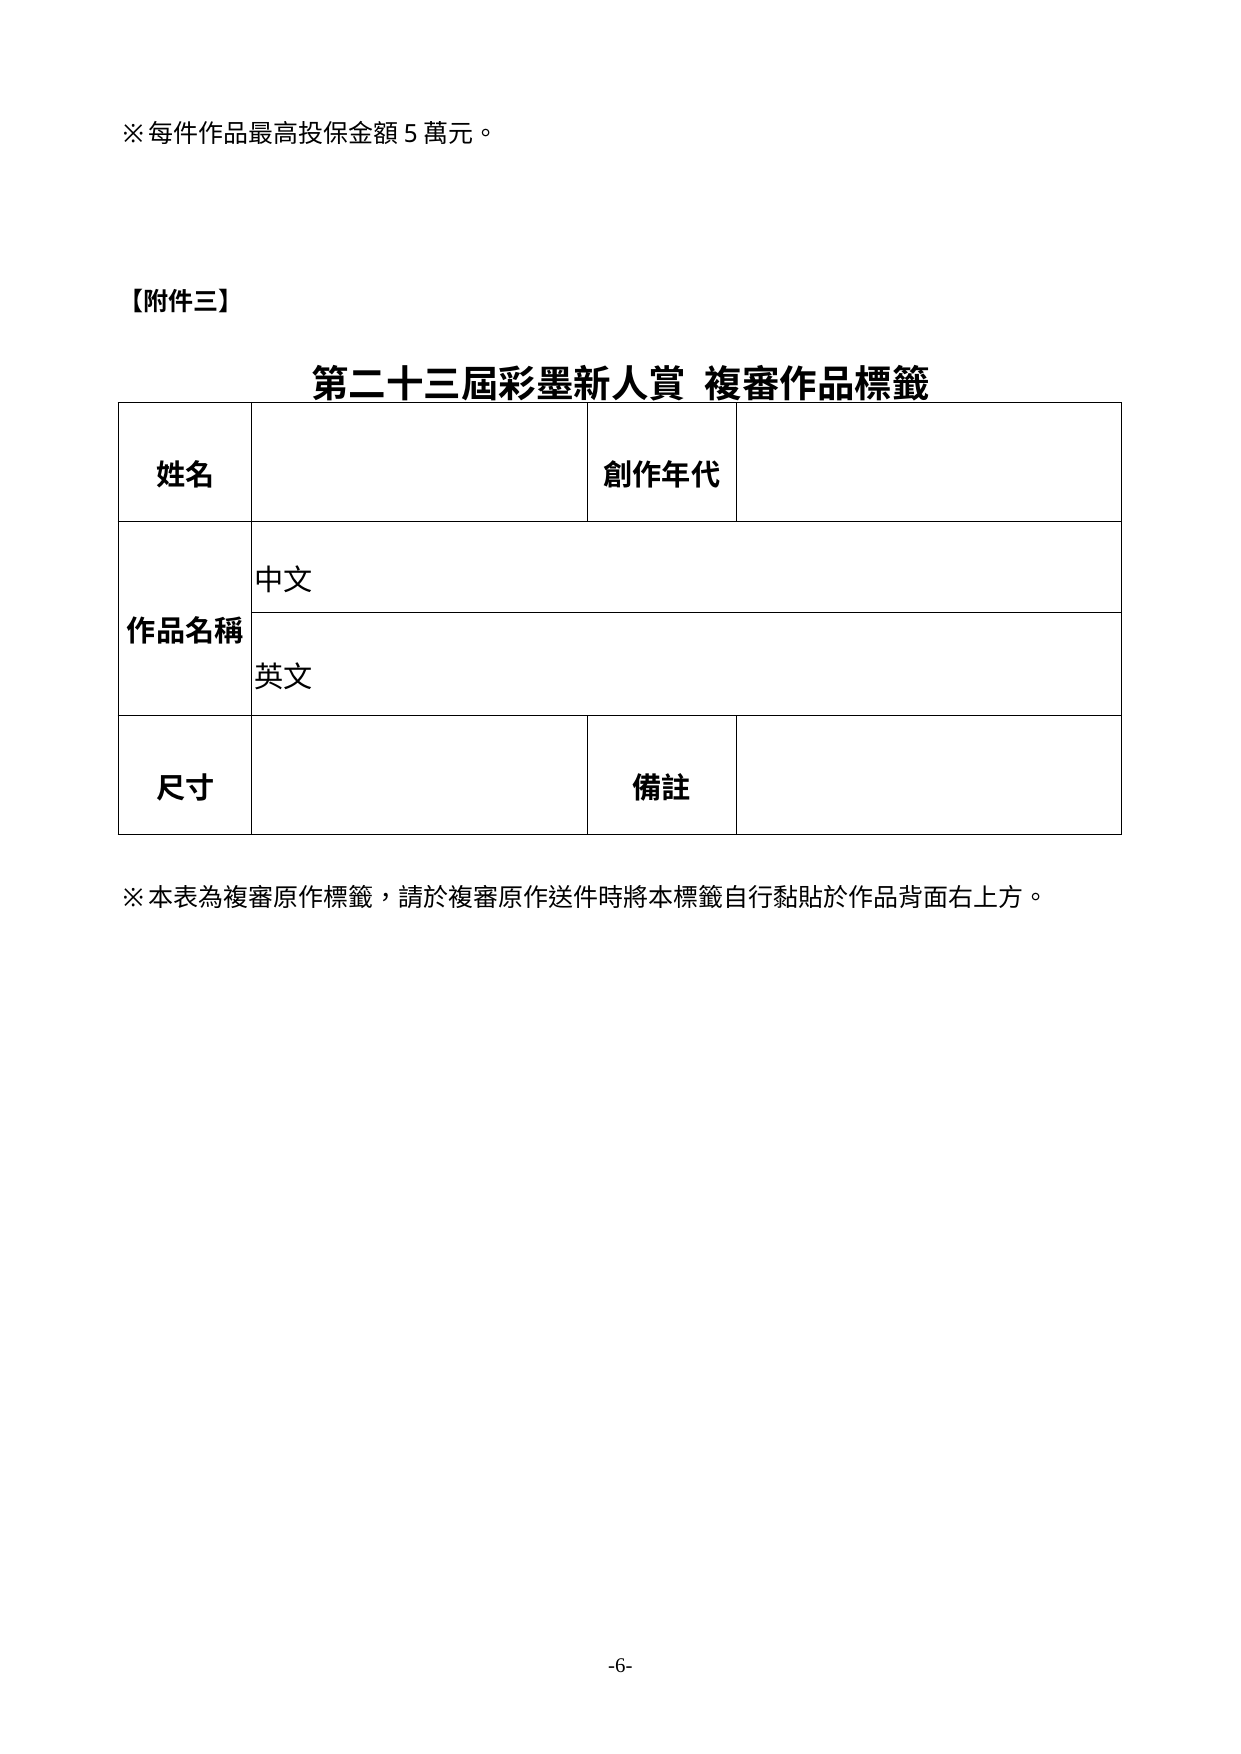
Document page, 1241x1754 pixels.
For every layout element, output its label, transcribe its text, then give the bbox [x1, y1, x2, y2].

table_cell 中文 [252, 522, 1121, 612]
table_cell 作品名稱 [119, 522, 251, 715]
table_header 姓名 [119, 403, 251, 521]
table_cell 英文 [252, 613, 1121, 715]
text ※本表為複審原作標籤，請於複審原作送件時將本標籤自行黏貼於作品背面右上方。 [118, 854, 1122, 916]
text ※每件作品最高投保金額5萬元。 [118, 89, 1122, 152]
table_header [737, 403, 1121, 521]
table_cell 尺寸 [119, 716, 251, 834]
table_cell 備註 [588, 716, 736, 834]
text 【附件三】 [118, 258, 1122, 321]
table_header [252, 403, 587, 521]
text 第二十三屆彩墨新人賞 複審作品標籤 [118, 339, 1122, 402]
table_header 創作年代 [588, 403, 736, 521]
table_cell [737, 716, 1121, 834]
table_cell [252, 716, 587, 834]
